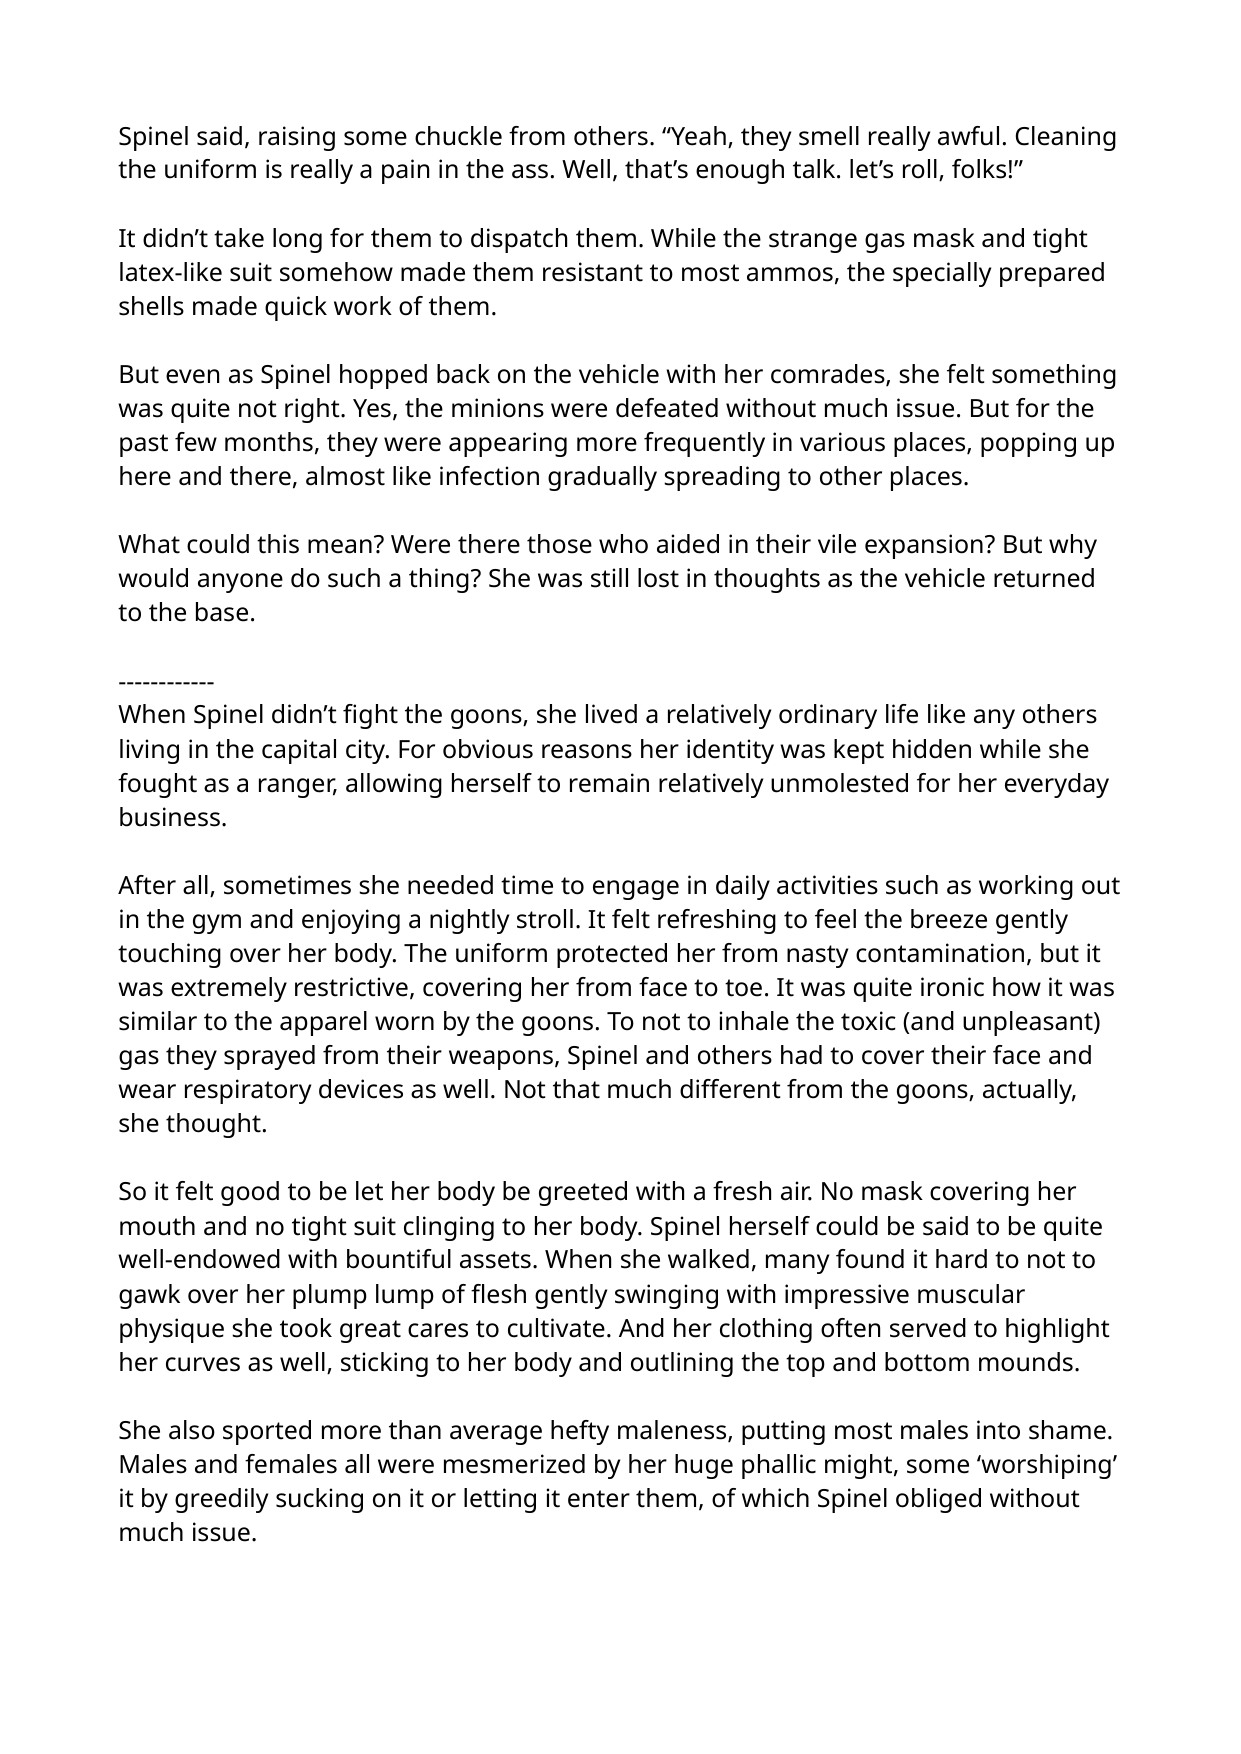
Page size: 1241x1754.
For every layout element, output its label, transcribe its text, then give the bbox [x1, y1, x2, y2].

text When Spinel didn’t fight the goons, she lived a relatively ordinary life like any others living in the capital city. For obvious reasons her identity was kept hidden while she fought as a ranger, allowing herself to remain relatively unmolested for her everyday business. [118, 697, 1122, 833]
text Spinel said, raising some chuckle from others. “Yeah, they smell really awful. Cleaning the uniform is really a pain in the ass. Well, that’s enough talk. let’s roll, folks!” [118, 118, 1122, 186]
text What could this mean? Were there those who aided in their vile expansion? But why would anyone do such a thing? She was still lost in thoughts as the vehicle returned to the base. [118, 527, 1122, 629]
text It didn’t take long for them to dispatch them. While the strange gas mask and tight latex-like suit somehow made them resistant to most ammos, the specially prepared shells made quick work of them. [118, 220, 1122, 322]
text So it felt good to be let her body be greeted with a fresh air. No mask covering her mouth and no tight suit clinging to her body. Spinel herself could be said to be quite well-endowed with bountiful assets. When she walked, many found it hard to not to gawk over her plump lump of flesh gently swinging with impressive muscular physique she took great cares to cultivate. And her clothing often served to highlight her curves as well, sticking to her body and outlining the top and bottom mounds. [118, 1174, 1122, 1378]
text But even as Spinel hopped back on the vehicle with her comrades, she felt something was quite not right. Yes, the minions were defeated without much issue. But for the past few months, they were appearing more frequently in various places, popping up here and there, almost like infection gradually spreading to other places. [118, 357, 1122, 493]
text After all, sometimes she needed time to engage in daily activities such as working out in the gym and enjoying a nightly stroll. It felt refreshing to feel the breeze gently touching over her body. The uniform protected her from nasty contamination, but it was extremely restrictive, covering her from face to toe. It was quite ironic how it was similar to the apparel worn by the goons. To not to inhale the toxic (and unpleasant) gas they sprayed from their weapons, Spinel and others had to cover their face and wear respiratory devices as well. Not that much different from the goons, actually, she thought. [118, 867, 1122, 1140]
text ------------ [118, 663, 1122, 697]
text She also sported more than average hefty maleness, putting most males into shame. Males and females all were mesmerized by her huge phallic might, some ‘worshiping’ it by greedily sucking on it or letting it enter them, of which Spinel obliged without much issue. [118, 1412, 1122, 1549]
